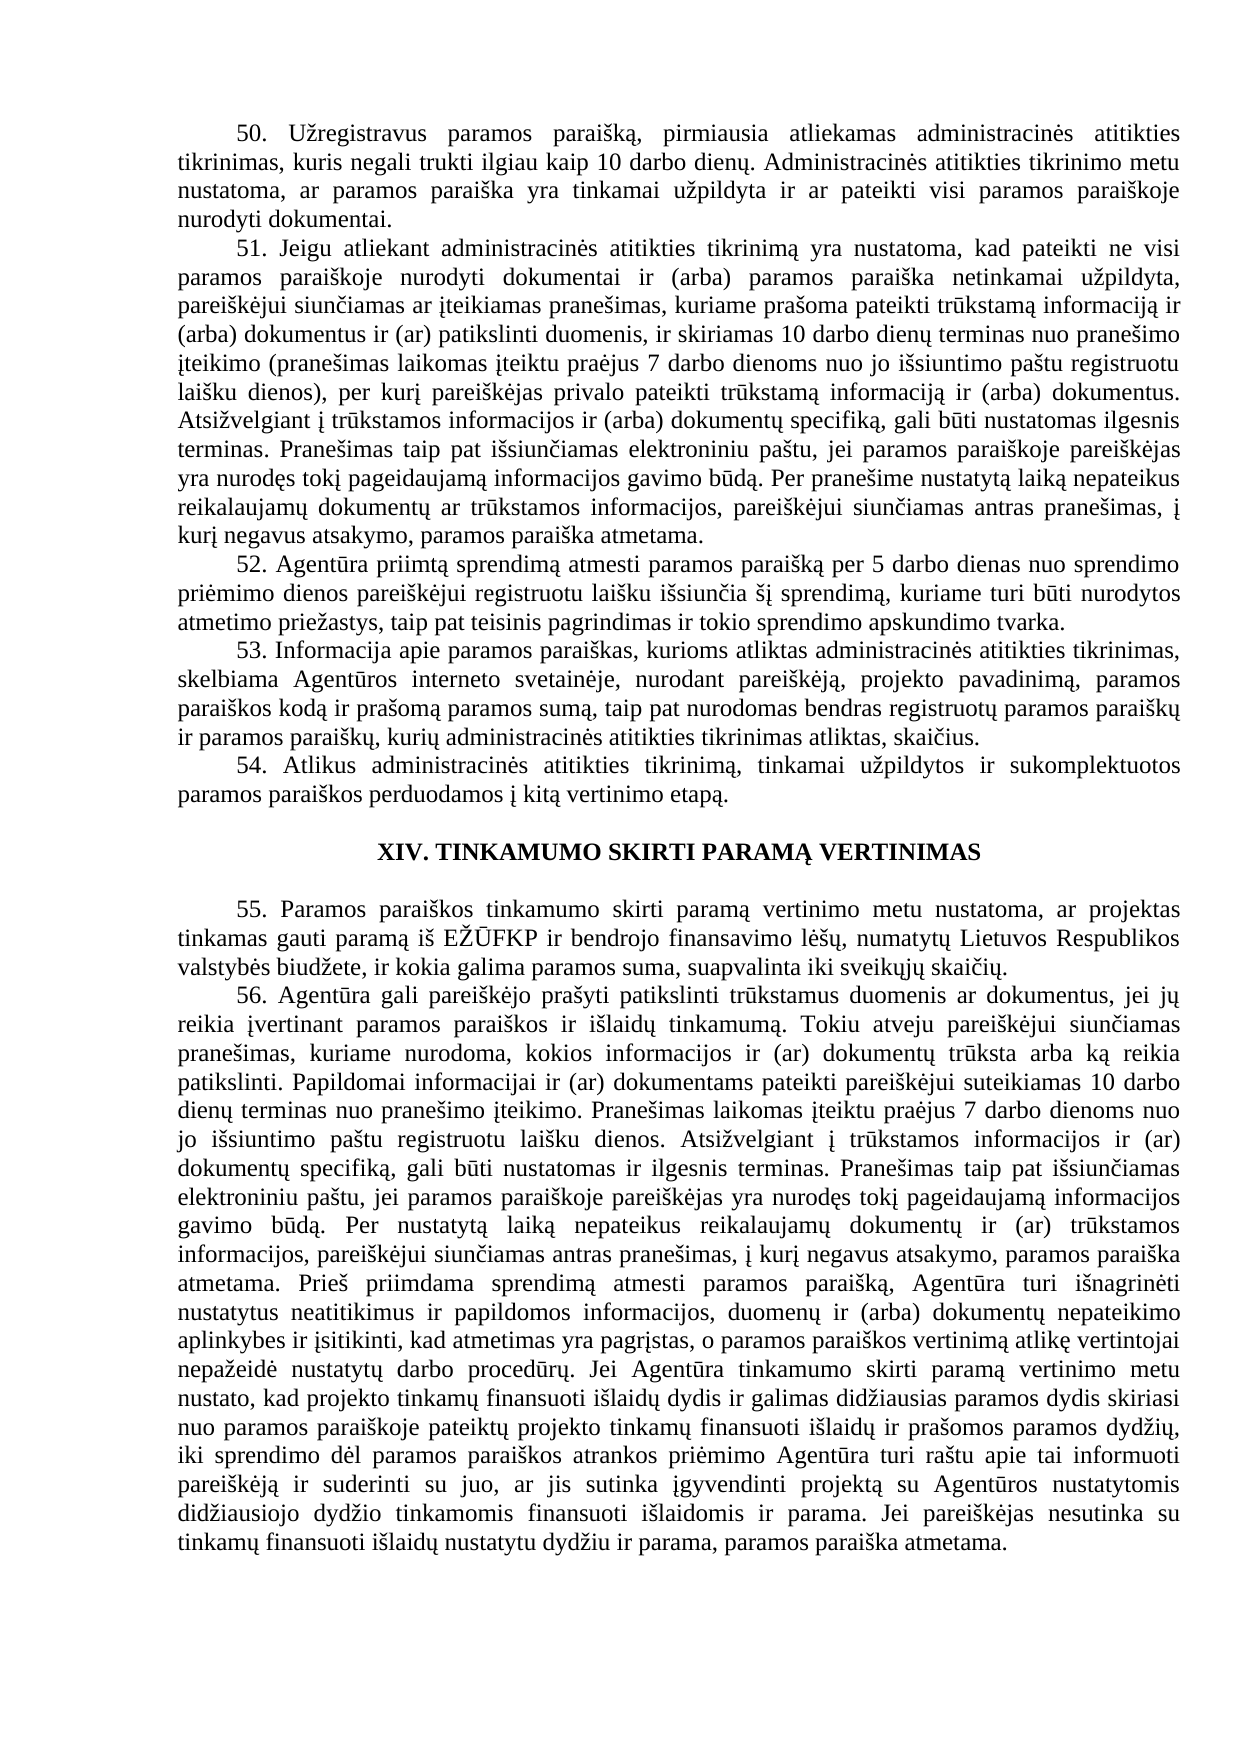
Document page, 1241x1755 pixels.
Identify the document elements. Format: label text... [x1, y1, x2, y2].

text 55. Paramos paraiškos tinkamumo skirti paramą vertinimo metu nustatoma, ar projektas tinkamas gauti paramą iš EŽŪFKP ir bendrojo finansavimo lėšų, numatytų Lietuvos Respublikos valstybės biudžete, ir kokia galima paramos suma, suapvalinta iki sveikųjų skaičių. [177, 894, 1181, 981]
text 54. Atlikus administracinės atitikties tikrinimą, tinkamai užpildytos ir sukomplektuotos paramos paraiškos perduodamos į kitą vertinimo etapą. [177, 751, 1181, 808]
text XIV. TINKAMUMO SKIRTI PARAMĄ VERTINIMAS [177, 837, 1181, 866]
text 53. Informacija apie paramos paraiškas, kurioms atliktas administracinės atitikties tikrinimas, skelbiama Agentūros interneto svetainėje, nurodant pareiškėją, projekto pavadinimą, paramos paraiškos kodą ir prašomą paramos sumą, taip pat nurodomas bendras registruotų paramos paraiškų ir paramos paraiškų, kurių administracinės atitikties tikrinimas atliktas, skaičius. [177, 636, 1181, 751]
text 51. Jeigu atliekant administracinės atitikties tikrinimą yra nustatoma, kad pateikti ne visi paramos paraiškoje nurodyti dokumentai ir (arba) paramos paraiška netinkamai užpildyta, pareiškėjui siunčiamas ar įteikiamas pranešimas, kuriame prašoma pateikti trūkstamą informaciją ir (arba) dokumentus ir (ar) patikslinti duomenis, ir skiriamas 10 darbo dienų terminas nuo pranešimo įteikimo (pranešimas laikomas įteiktu praėjus 7 darbo dienoms nuo jo išsiuntimo paštu registruotu laišku dienos), per kurį pareiškėjas privalo pateikti trūkstamą informaciją ir (arba) dokumentus. Atsižvelgiant į trūkstamos informacijos ir (arba) dokumentų specifiką, gali būti nustatomas ilgesnis terminas. Pranešimas taip pat išsiunčiamas elektroniniu paštu, jei paramos paraiškoje pareiškėjas yra nurodęs tokį pageidaujamą informacijos gavimo būdą. Per pranešime nustatytą laiką nepateikus reikalaujamų dokumentų ar trūkstamos informacijos, pareiškėjui siunčiamas antras pranešimas, į kurį negavus atsakymo, paramos paraiška atmetama. [177, 233, 1181, 549]
text 50. Užregistravus paramos paraišką, pirmiausia atliekamas administracinės atitikties tikrinimas, kuris negali trukti ilgiau kaip 10 darbo dienų. Administracinės atitikties tikrinimo metu nustatoma, ar paramos paraiška yra tinkamai užpildyta ir ar pateikti visi paramos paraiškoje nurodyti dokumentai. [177, 118, 1181, 233]
text 56. Agentūra gali pareiškėjo prašyti patikslinti trūkstamus duomenis ar dokumentus, jei jų reikia įvertinant paramos paraiškos ir išlaidų tinkamumą. Tokiu atveju pareiškėjui siunčiamas pranešimas, kuriame nurodoma, kokios informacijos ir (ar) dokumentų trūksta arba ką reikia patikslinti. Papildomai informacijai ir (ar) dokumentams pateikti pareiškėjui suteikiamas 10 darbo dienų terminas nuo pranešimo įteikimo. Pranešimas laikomas įteiktu praėjus 7 darbo dienoms nuo jo išsiuntimo paštu registruotu laišku dienos. Atsižvelgiant į trūkstamos informacijos ir (ar) dokumentų specifiką, gali būti nustatomas ir ilgesnis terminas. Pranešimas taip pat išsiunčiamas elektroniniu paštu, jei paramos paraiškoje pareiškėjas yra nurodęs tokį pageidaujamą informacijos gavimo būdą. Per nustatytą laiką nepateikus reikalaujamų dokumentų ir (ar) trūkstamos informacijos, pareiškėjui siunčiamas antras pranešimas, į kurį negavus atsakymo, paramos paraiška atmetama. Prieš priimdama sprendimą atmesti paramos paraišką, Agentūra turi išnagrinėti nustatytus neatitikimus ir papildomos informacijos, duomenų ir (arba) dokumentų nepateikimo aplinkybes ir įsitikinti, kad atmetimas yra pagrįstas, o paramos paraiškos vertinimą atlikę vertintojai nepažeidė nustatytų darbo procedūrų. Jei Agentūra tinkamumo skirti paramą vertinimo metu nustato, kad projekto tinkamų finansuoti išlaidų dydis ir galimas didžiausias paramos dydis skiriasi nuo paramos paraiškoje pateiktų projekto tinkamų finansuoti išlaidų ir prašomos paramos dydžių, iki sprendimo dėl paramos paraiškos atrankos priėmimo Agentūra turi raštu apie tai informuoti pareiškėją ir suderinti su juo, ar jis sutinka įgyvendinti projektą su Agentūros nustatytomis didžiausiojo dydžio tinkamomis finansuoti išlaidomis ir parama. Jei pareiškėjas nesutinka su tinkamų finansuoti išlaidų nustatytu dydžiu ir parama, paramos paraiška atmetama. [177, 981, 1181, 1556]
text 52. Agentūra priimtą sprendimą atmesti paramos paraišką per 5 darbo dienas nuo sprendimo priėmimo dienos pareiškėjui registruotu laišku išsiunčia šį sprendimą, kuriame turi būti nurodytos atmetimo priežastys, taip pat teisinis pagrindimas ir tokio sprendimo apskundimo tvarka. [177, 549, 1181, 636]
